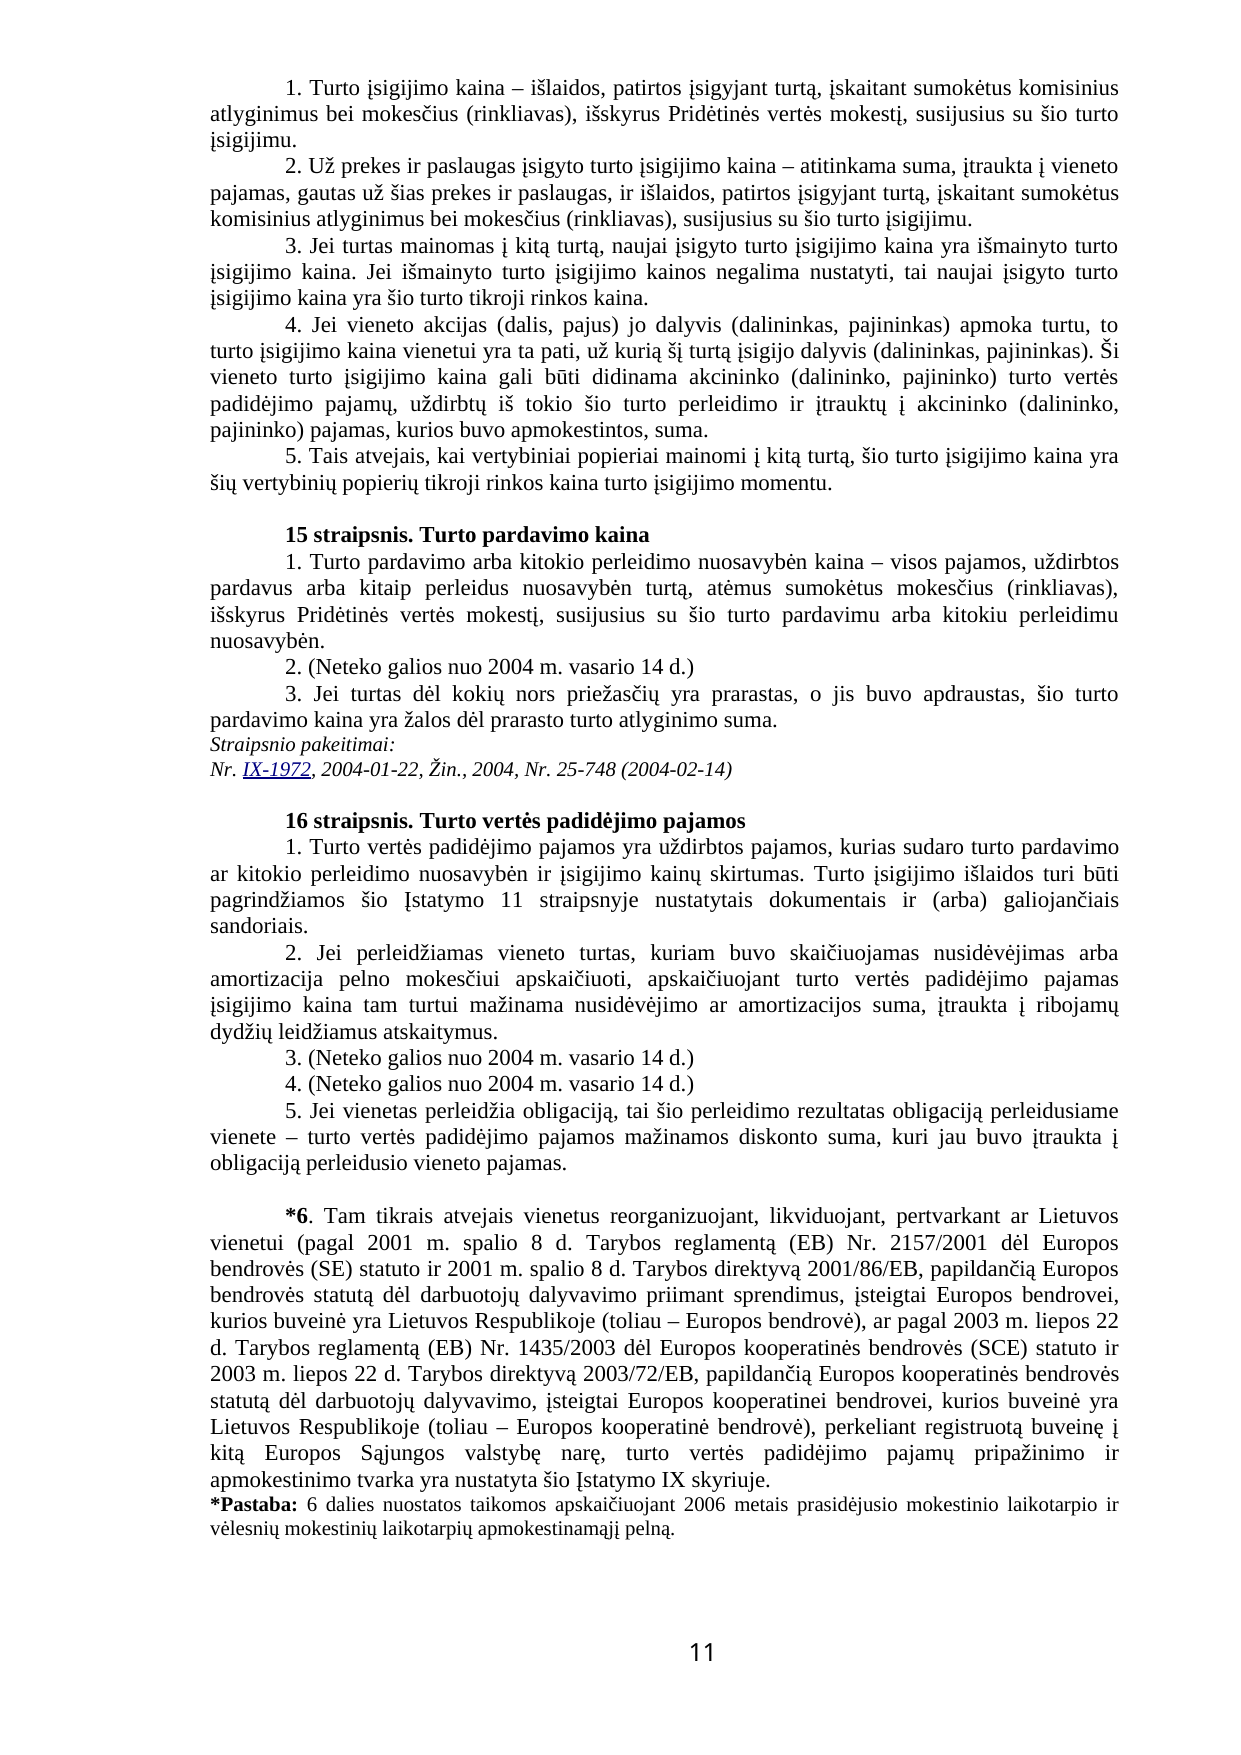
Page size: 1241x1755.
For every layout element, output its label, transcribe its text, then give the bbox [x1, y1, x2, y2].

text 3. Jei turtas dėl kokių nors priežasčių yra prarastas, o jis buvo apdraustas, šio turto pardavimo kaina yra žalos dėl prarasto turto atlyginimo suma. [210, 680, 1120, 732]
text 4. Jei vieneto akcijas (dalis, pajus) jo dalyvis (dalininkas, pajininkas) apmoka turtu, to turto įsigijimo kaina vienetui yra ta pati, už kurią šį turtą įsigijo dalyvis (dalininkas, pajininkas). Ši vieneto turto įsigijimo kaina gali būti didinama akcininko (dalininko, pajininko) turto vertės padidėjimo pajamų, uždirbtų iš tokio šio turto perleidimo ir įtrauktų į akcininko (dalininko, pajininko) pajamas, kurios buvo apmokestintos, suma. [210, 311, 1120, 442]
text 4. (Neteko galios nuo 2004 m. vasario 14 d.) [210, 1070, 1120, 1097]
text 16 straipsnis. Turto vertės padidėjimo pajamos [210, 807, 1120, 833]
text 3. Jei turtas mainomas į kitą turtą, naujai įsigyto turto įsigijimo kaina yra išmainyto turto įsigijimo kaina. Jei išmainyto turto įsigijimo kainos negalima nustatyti, tai naujai įsigyto turto įsigijimo kaina yra šio turto tikroji rinkos kaina. [210, 232, 1120, 311]
text Straipsnio pakeitimai: [210, 732, 1120, 756]
text 1. Turto pardavimo arba kitokio perleidimo nuosavybėn kaina – visos pajamos, uždirbtos pardavus arba kitaip perleidus nuosavybėn turtą, atėmus sumokėtus mokesčius (rinkliavas), išskyrus Pridėtinės vertės mokestį, susijusius su šio turto pardavimu arba kitokiu perleidimu nuosavybėn. [210, 548, 1120, 653]
text *Pastaba: 6 dalies nuostatos taikomos apskaičiuojant 2006 metais prasidėjusio mokestinio laikotarpio ir vėlesnių mokestinių laikotarpių apmokestinamąjį pelną. [210, 1492, 1120, 1540]
text 2. Jei perleidžiamas vieneto turtas, kuriam buvo skaičiuojamas nusidėvėjimas arba amortizacija pelno mokesčiui apskaičiuoti, apskaičiuojant turto vertės padidėjimo pajamas įsigijimo kaina tam turtui mažinama nusidėvėjimo ar amortizacijos suma, įtraukta į ribojamų dydžių leidžiamus atskaitymus. [210, 939, 1120, 1044]
text 15 straipsnis. Turto pardavimo kaina [210, 522, 1120, 548]
text 1. Turto įsigijimo kaina – išlaidos, patirtos įsigyjant turtą, įskaitant sumokėtus komisinius atlyginimus bei mokesčius (rinkliavas), išskyrus Pridėtinės vertės mokestį, susijusius su šio turto įsigijimu. [210, 73, 1120, 153]
text 1. Turto vertės padidėjimo pajamos yra uždirbtos pajamos, kurias sudaro turto pardavimo ar kitokio perleidimo nuosavybėn ir įsigijimo kainų skirtumas. Turto įsigijimo išlaidos turi būti pagrindžiamos šio Įstatymo 11 straipsnyje nustatytais dokumentais ir (arba) galiojančiais sandoriais. [210, 833, 1120, 939]
text 5. Tais atvejais, kai vertybiniai popieriai mainomi į kitą turtą, šio turto įsigijimo kaina yra šių vertybinių popierių tikroji rinkos kaina turto įsigijimo momentu. [210, 442, 1120, 495]
text 3. (Neteko galios nuo 2004 m. vasario 14 d.) [210, 1044, 1120, 1070]
text 2. Už prekes ir paslaugas įsigyto turto įsigijimo kaina – atitinkama suma, įtraukta į vieneto pajamas, gautas už šias prekes ir paslaugas, ir išlaidos, patirtos įsigyjant turtą, įskaitant sumokėtus komisinius atlyginimus bei mokesčius (rinkliavas), susijusius su šio turto įsigijimu. [210, 153, 1120, 232]
text 2. (Neteko galios nuo 2004 m. vasario 14 d.) [210, 653, 1120, 680]
text Nr. IX-1972, 2004-01-22, Žin., 2004, Nr. 25-748 (2004-02-14) [210, 756, 1120, 781]
text *6. Tam tikrais atvejais vienetus reorganizuojant, likviduojant, pertvarkant ar Lietuvos vienetui (pagal 2001 m. spalio 8 d. Tarybos reglamentą (EB) Nr. 2157/2001 dėl Europos bendrovės (SE) statuto ir 2001 m. spalio 8 d. Tarybos direktyvą 2001/86/EB, papildančią Europos bendrovės statutą dėl darbuotojų dalyvavimo priimant sprendimus, įsteigtai Europos bendrovei, kurios buveinė yra Lietuvos Respublikoje (toliau – Europos bendrovė), ar pagal 2003 m. liepos 22 d. Tarybos reglamentą (EB) Nr. 1435/2003 dėl Europos kooperatinės bendrovės (SCE) statuto ir 2003 m. liepos 22 d. Tarybos direktyvą 2003/72/EB, papildančią Europos kooperatinės bendrovės statutą dėl darbuotojų dalyvavimo, įsteigtai Europos kooperatinei bendrovei, kurios buveinė yra Lietuvos Respublikoje (toliau – Europos kooperatinė bendrovė), perkeliant registruotą buveinę į kitą Europos Sąjungos valstybę narę, turto vertės padidėjimo pajamų pripažinimo ir apmokestinimo tvarka yra nustatyta šio Įstatymo IX skyriuje. [210, 1202, 1120, 1492]
text 5. Jei vienetas perleidžia obligaciją, tai šio perleidimo rezultatas obligaciją perleidusiame vienete – turto vertės padidėjimo pajamos mažinamos diskonto suma, kuri jau buvo įtraukta į obligaciją perleidusio vieneto pajamas. [210, 1097, 1120, 1176]
